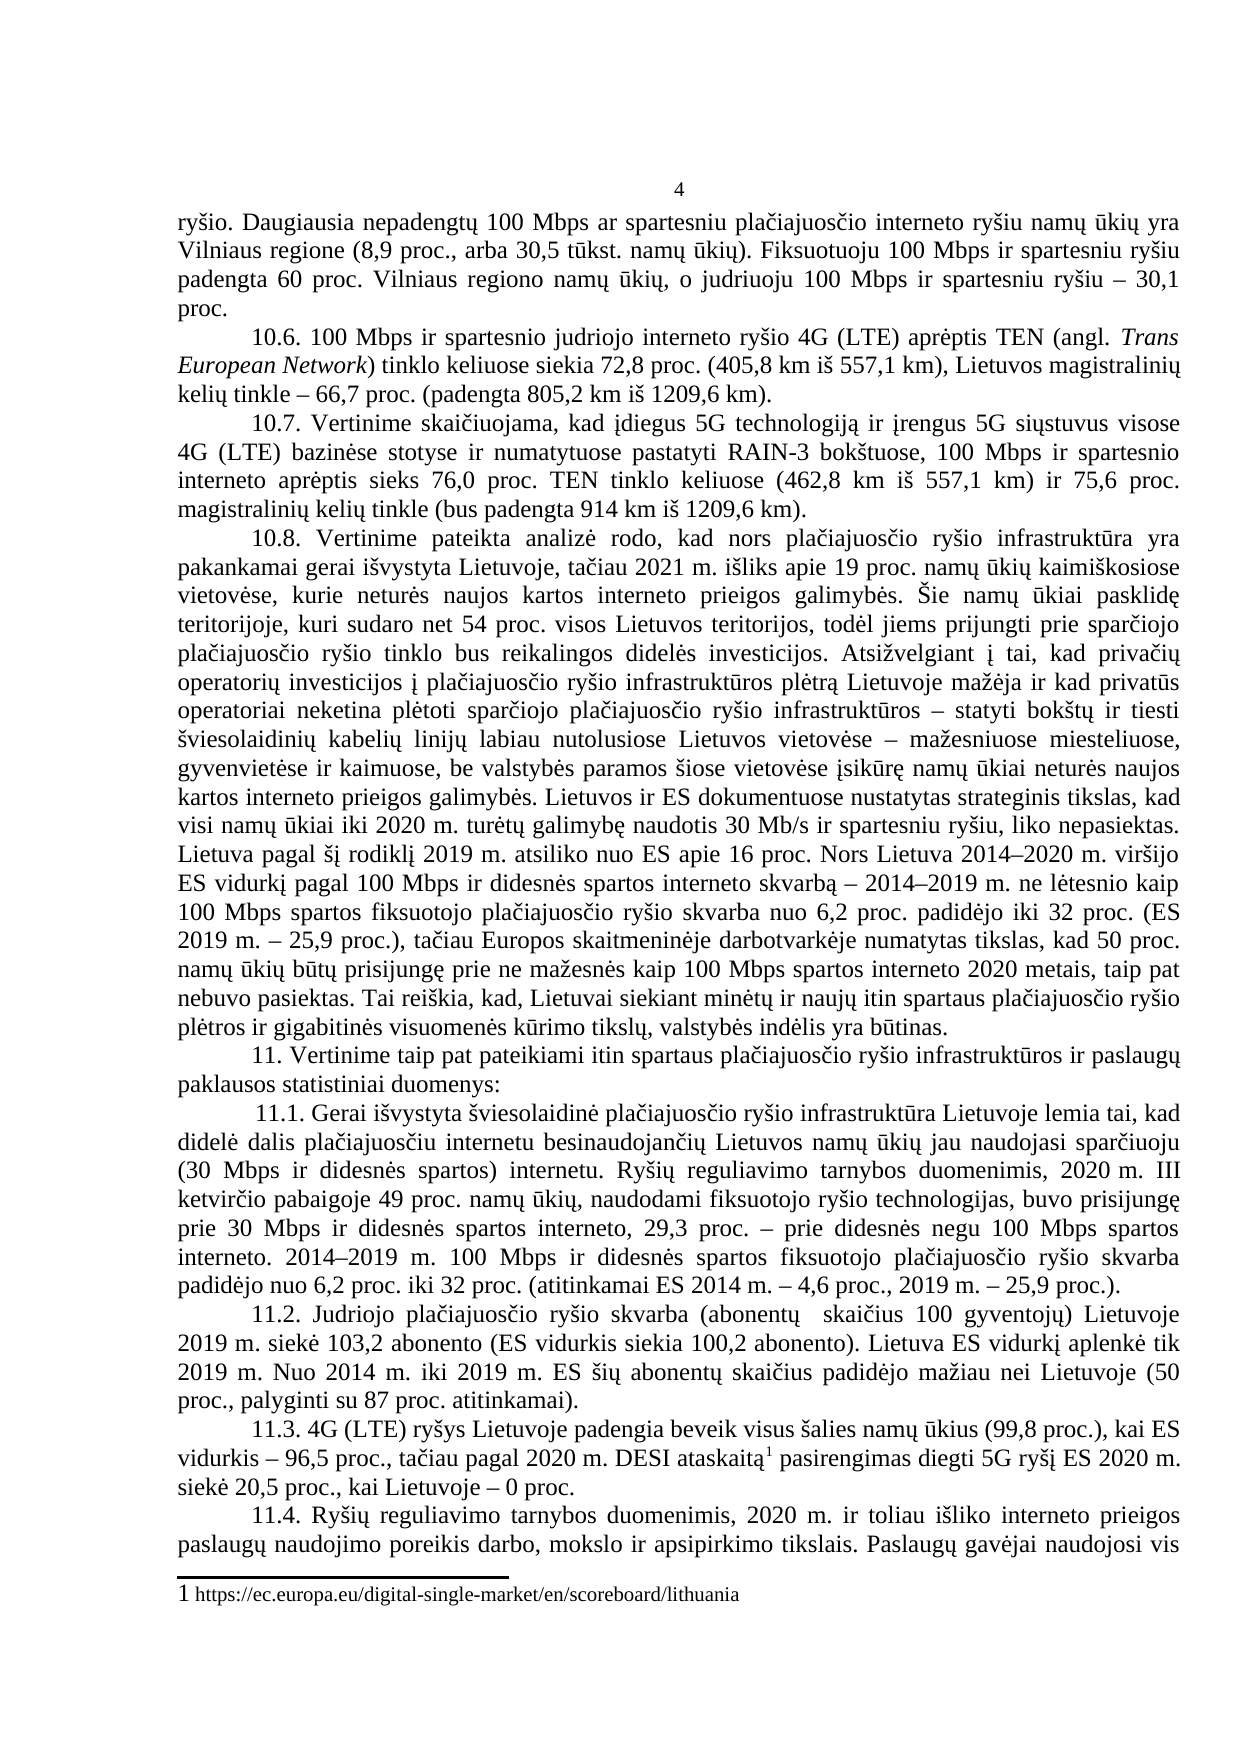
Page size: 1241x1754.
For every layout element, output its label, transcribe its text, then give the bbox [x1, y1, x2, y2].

text https://ec.europa.eu/digital-single-market/en/scoreboard/lithuania [177, 1578, 1181, 1606]
text 11.2. Judriojo plačiajuosčio ryšio skvarba (abonentų skaičius 100 gyventojų) Lietuvoje 2019 m. siekė 103,2 abonento (ES vidurkis siekia 100,2 abonento). Lietuva ES vidurkį aplenkė tik 2019 m. Nuo 2014 m. iki 2019 m. ES šių abonentų skaičius padidėjo mažiau nei Lietuvoje (50 proc., palyginti su 87 proc. atitinkamai). [177, 1299, 1181, 1414]
text 11.1. Gerai išvystyta šviesolaidinė plačiajuosčio ryšio infrastruktūra Lietuvoje lemia tai, kad didelė dalis plačiajuosčiu internetu besinaudojančių Lietuvos namų ūkių jau naudojasi sparčiuoju (30 Mbps ir didesnės spartos) internetu. Ryšių reguliavimo tarnybos duomenimis, 2020 m. III ketvirčio pabaigoje 49 proc. namų ūkių, naudodami fiksuotojo ryšio technologijas, buvo prisijungę prie 30 Mbps ir didesnės spartos interneto, 29,3 proc. – prie didesnės negu 100 Mbps spartos interneto. 2014–2019 m. 100 Mbps ir didesnės spartos fiksuotojo plačiajuosčio ryšio skvarba padidėjo nuo 6,2 proc. iki 32 proc. (atitinkamai ES 2014 m. – 4,6 proc., 2019 m. – 25,9 proc.). [177, 1098, 1181, 1299]
text 11. Vertinime taip pat pateikiami itin spartaus plačiajuosčio ryšio infrastruktūros ir paslaugų paklausos statistiniai duomenys: [177, 1040, 1181, 1098]
text 10.7. Vertinime skaičiuojama, kad įdiegus 5G technologiją ir įrengus 5G siųstuvus visose 4G (LTE) bazinėse stotyse ir numatytuose pastatyti RAIN-3 bokštuose, 100 Mbps ir spartesnio interneto aprėptis sieks 76,0 proc. TEN tinklo keliuose (462,8 km iš 557,1 km) ir 75,6 proc. magistralinių kelių tinkle (bus padengta 914 km iš 1209,6 km). [177, 408, 1181, 523]
text 11.4. Ryšių reguliavimo tarnybos duomenimis, 2020 m. ir toliau išliko interneto prieigos paslaugų naudojimo poreikis darbo, mokslo ir apsipirkimo tikslais. Paslaugų gavėjai naudojosi vis [177, 1500, 1181, 1558]
text 10.8. Vertinime pateikta analizė rodo, kad nors plačiajuosčio ryšio infrastruktūra yra pakankamai gerai išvystyta Lietuvoje, tačiau 2021 m. išliks apie 19 proc. namų ūkių kaimiškosiose vietovėse, kurie neturės naujos kartos interneto prieigos galimybės. Šie namų ūkiai pasklidę teritorijoje, kuri sudaro net 54 proc. visos Lietuvos teritorijos, todėl jiems prijungti prie sparčiojo plačiajuosčio ryšio tinklo bus reikalingos didelės investicijos. Atsižvelgiant į tai, kad privačių operatorių investicijos į plačiajuosčio ryšio infrastruktūros plėtrą Lietuvoje mažėja ir kad privatūs operatoriai neketina plėtoti sparčiojo plačiajuosčio ryšio infrastruktūros – statyti bokštų ir tiesti šviesolaidinių kabelių linijų labiau nutolusiose Lietuvos vietovėse – mažesniuose miesteliuose, gyvenvietėse ir kaimuose, be valstybės paramos šiose vietovėse įsikūrę namų ūkiai neturės naujos kartos interneto prieigos galimybės. Lietuvos ir ES dokumentuose nustatytas strateginis tikslas, kad visi namų ūkiai iki 2020 m. turėtų galimybę naudotis 30 Mb/s ir spartesniu ryšiu, liko nepasiektas. Lietuva pagal šį rodiklį 2019 m. atsiliko nuo ES apie 16 proc. Nors Lietuva 2014–2020 m. viršijo ES vidurkį pagal 100 Mbps ir didesnės spartos interneto skvarbą – 2014–2019 m. ne lėtesnio kaip 100 Mbps spartos fiksuotojo plačiajuosčio ryšio skvarba nuo 6,2 proc. padidėjo iki 32 proc. (ES 2019 m. – 25,9 proc.), tačiau Europos skaitmeninėje darbotvarkėje numatytas tikslas, kad 50 proc. namų ūkių būtų prisijungę prie ne mažesnės kaip 100 Mbps spartos interneto 2020 metais, taip pat nebuvo pasiektas. Tai reiškia, kad, Lietuvai siekiant minėtų ir naujų itin spartaus plačiajuosčio ryšio plėtros ir gigabitinės visuomenės kūrimo tikslų, valstybės indėlis yra būtinas. [177, 523, 1181, 1040]
text 11.3. 4G (LTE) ryšys Lietuvoje padengia beveik visus šalies namų ūkius (99,8 proc.), kai ES vidurkis – 96,5 proc., tačiau pagal 2020 m. DESI ataskaitą pasirengimas diegti 5G ryšį ES 2020 m. siekė 20,5 proc., kai Lietuvoje – 0 proc. [177, 1414, 1181, 1500]
text ryšio. Daugiausia nepadengtų 100 Mbps ar spartesniu plačiajuosčio interneto ryšiu namų ūkių yra Vilniaus regione (8,9 proc., arba 30,5 tūkst. namų ūkių). Fiksuotuoju 100 Mbps ir spartesniu ryšiu padengta 60 proc. Vilniaus regiono namų ūkių, o judriuoju 100 Mbps ir spartesniu ryšiu – 30,1 proc. [177, 207, 1181, 322]
text 10.6. 100 Mbps ir spartesnio judriojo interneto ryšio 4G (LTE) aprėptis TEN (angl. Trans European Network) tinklo keliuose siekia 72,8 proc. (405,8 km iš 557,1 km), Lietuvos magistralinių kelių tinkle – 66,7 proc. (padengta 805,2 km iš 1209,6 km). [177, 322, 1181, 408]
